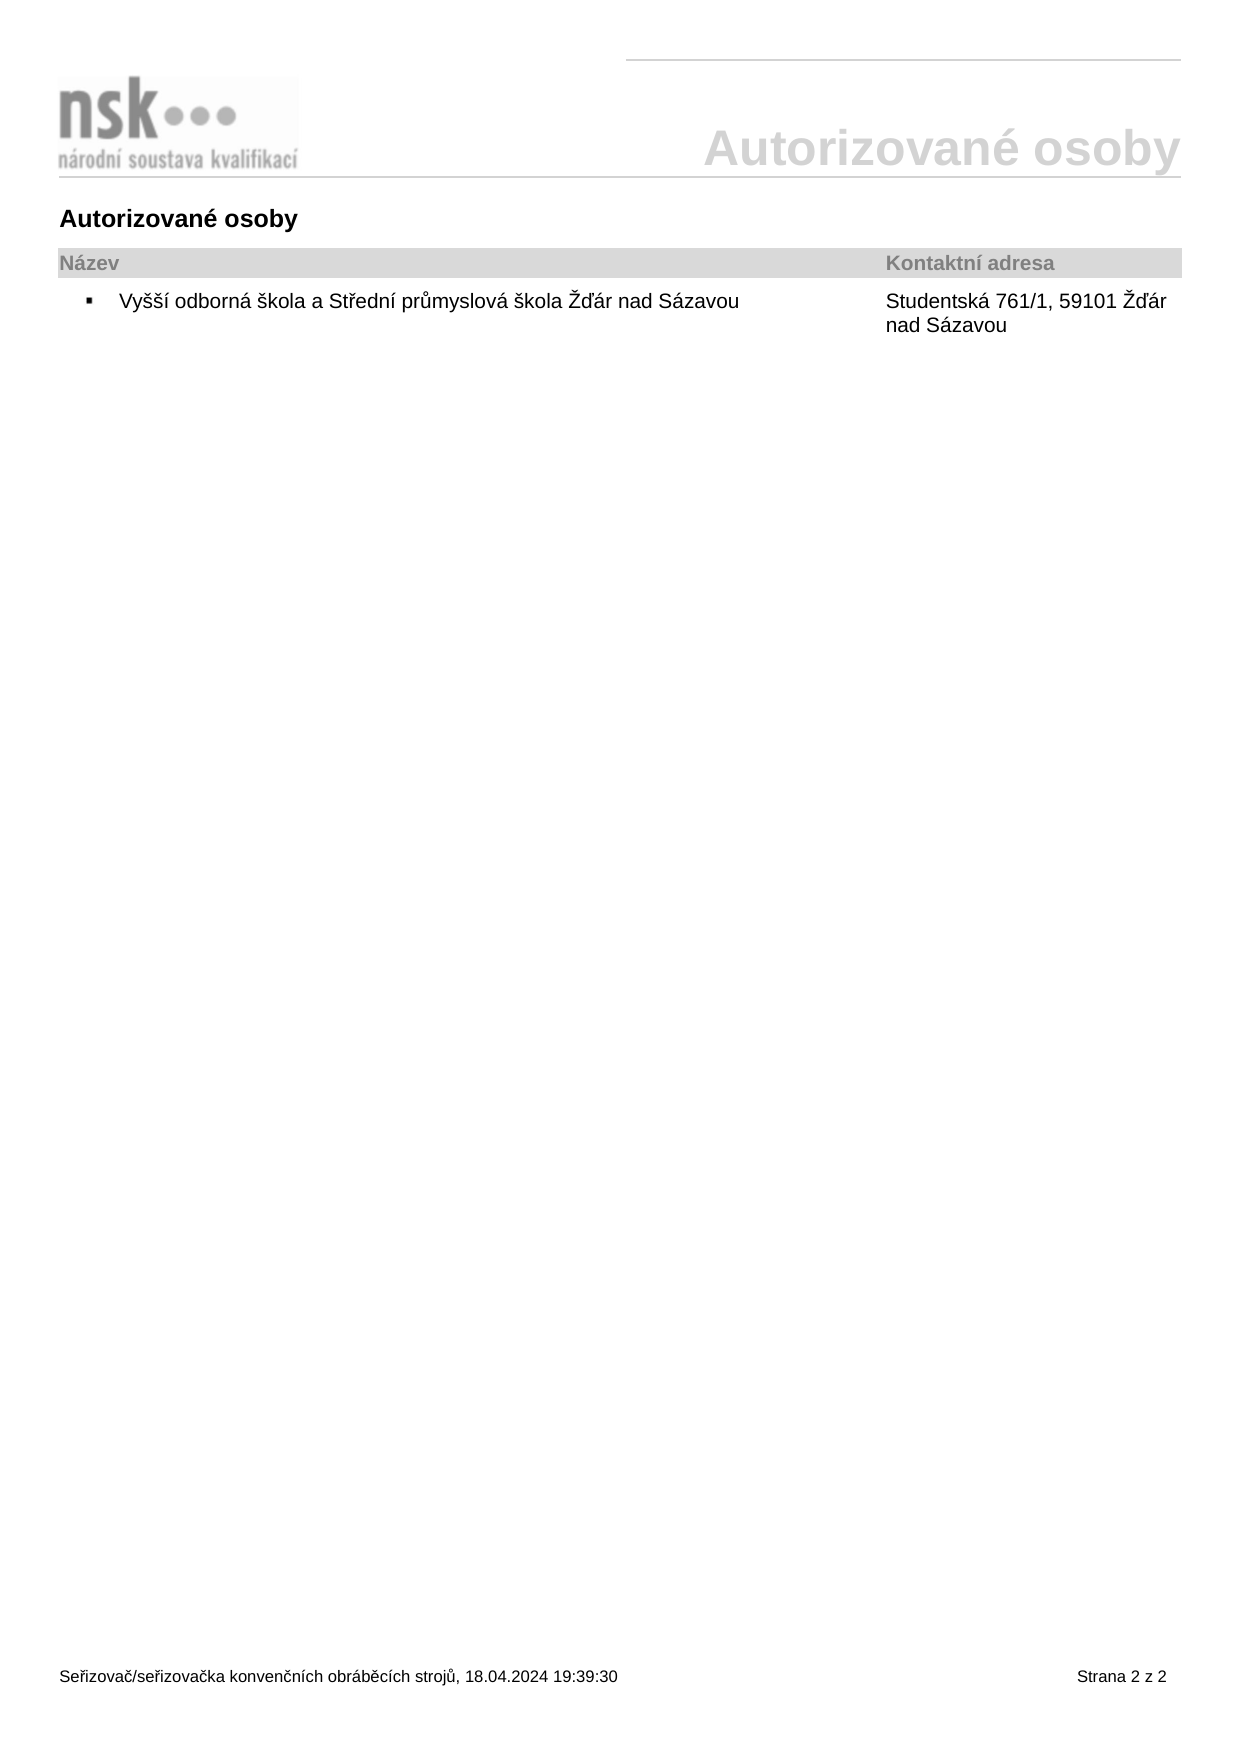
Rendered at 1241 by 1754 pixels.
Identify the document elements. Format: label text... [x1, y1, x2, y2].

table_cell [860, 1448, 886, 1658]
table_cell [1167, 1448, 1181, 1658]
table_cell [481, 236, 617, 248]
table_cell [1167, 194, 1181, 200]
table_cell [59, 637, 119, 937]
table_cell Autorizované osoby [626, 61, 1181, 176]
table_cell [119, 194, 481, 200]
table_cell [481, 1448, 617, 1658]
table_cell Strana 2 z 2 [860, 1658, 1167, 1694]
table_cell Seřizovač/seřizovačka konvenčních obráběcích strojů, 18.04.2024 19:39:30 [59, 1658, 860, 1694]
table_cell [618, 194, 626, 200]
table_cell [59, 337, 119, 637]
table_cell Kontaktní adresa [886, 250, 1180, 277]
table_cell [860, 236, 886, 248]
table_cell [481, 937, 617, 1237]
table_cell [618, 337, 626, 637]
table_cell [59, 1448, 119, 1658]
table_cell [860, 637, 886, 937]
table_cell [860, 337, 886, 637]
table_cell [860, 314, 886, 337]
table_cell [59, 314, 119, 337]
picture [59, 288, 119, 313]
table_cell Autorizované osoby [59, 200, 1181, 236]
table_cell [626, 337, 860, 637]
table_cell [626, 1237, 860, 1448]
table_cell [481, 337, 617, 637]
table_cell [59, 278, 119, 288]
table_cell [119, 314, 481, 337]
table_cell [886, 278, 1167, 289]
table_cell [886, 1448, 1167, 1658]
table_cell [626, 937, 860, 1237]
table_cell [860, 1237, 886, 1448]
table_cell [626, 637, 860, 937]
table_cell [481, 314, 617, 337]
table_cell [618, 236, 626, 248]
table_cell [618, 937, 626, 1237]
table_cell [1167, 937, 1181, 1237]
table_cell [59, 171, 119, 176]
table_cell Studentská 761/1, 59101 Žďár nad Sázavou [886, 289, 1181, 337]
table_cell [59, 194, 119, 200]
table_cell [481, 194, 617, 200]
table_cell [618, 637, 626, 937]
table_cell [119, 637, 481, 937]
table_cell [1167, 236, 1181, 248]
table_cell [618, 314, 626, 337]
table_cell [59, 178, 1181, 194]
table_cell [59, 236, 119, 248]
table_cell [481, 171, 617, 176]
table_cell [1167, 1658, 1181, 1694]
table_cell Název [60, 250, 885, 277]
table_cell [119, 937, 481, 1237]
table_cell [618, 1237, 626, 1448]
table_cell [618, 1448, 626, 1658]
table_cell [886, 337, 1167, 637]
table_cell [59, 1237, 119, 1448]
table_cell [481, 637, 617, 937]
table_cell [119, 1237, 481, 1448]
table_cell [119, 1448, 481, 1658]
table_cell [1167, 1237, 1181, 1448]
table_cell [119, 236, 481, 248]
table_cell [886, 236, 1167, 248]
table_cell [886, 194, 1167, 200]
table_cell [1167, 278, 1181, 289]
table_cell [886, 937, 1167, 1237]
table_cell [626, 1448, 860, 1658]
table_cell [626, 194, 860, 200]
table_cell [860, 194, 886, 200]
table_cell [481, 1237, 617, 1448]
table_cell [119, 171, 481, 176]
table_cell [59, 937, 119, 1237]
table_cell [1167, 337, 1181, 637]
table_cell [619, 59, 626, 170]
table_cell [886, 1237, 1167, 1448]
table_cell [119, 278, 481, 289]
table_cell [860, 937, 886, 1237]
table_cell [119, 337, 481, 637]
table_cell [886, 637, 1167, 937]
picture [57, 59, 619, 171]
table_cell [1167, 637, 1181, 937]
table_cell [618, 170, 626, 176]
table_cell [626, 278, 860, 289]
table_cell [860, 278, 886, 289]
table_cell [618, 278, 626, 289]
table_cell Vyšší odborná škola a Střední průmyslová škola Žďár nad Sázavou [119, 289, 886, 314]
table_cell [481, 278, 617, 289]
table_cell [626, 314, 860, 337]
table_cell [626, 236, 860, 248]
